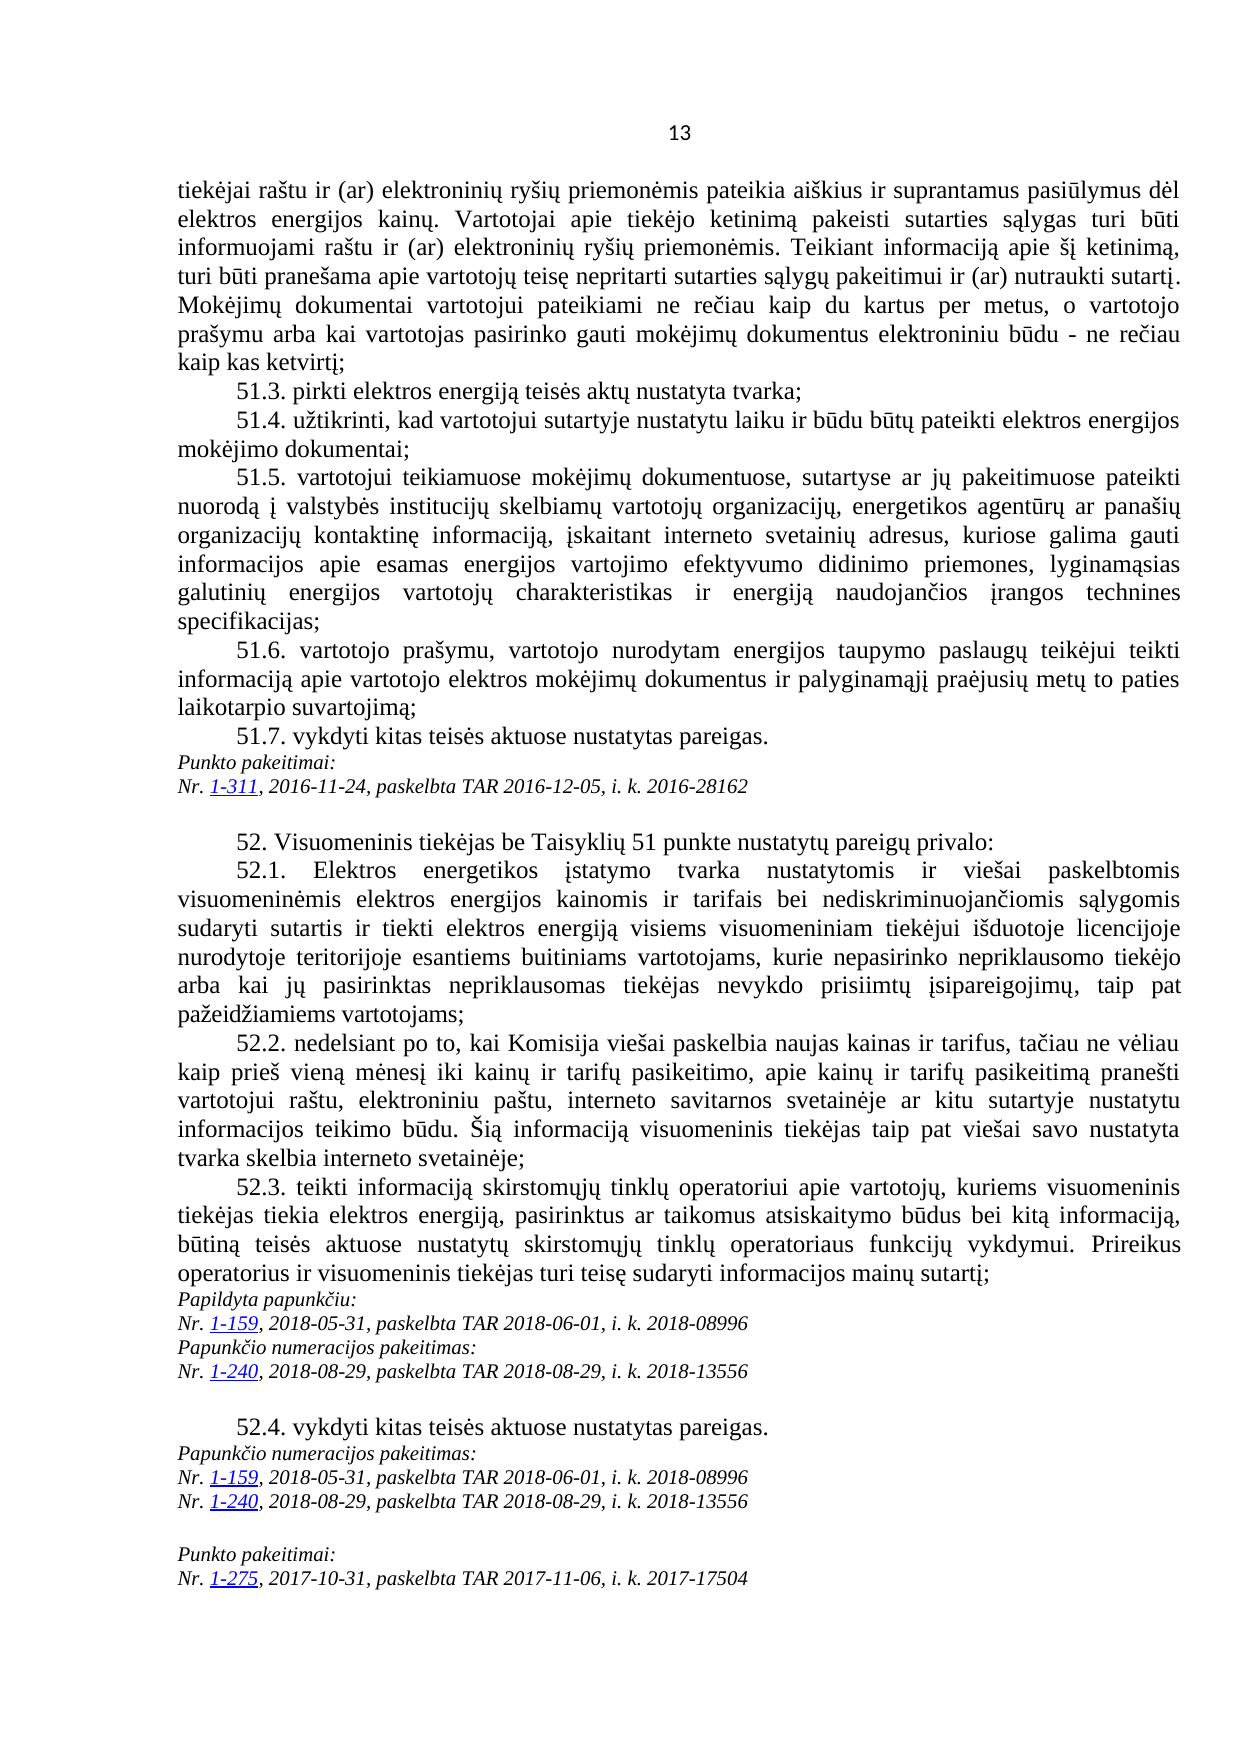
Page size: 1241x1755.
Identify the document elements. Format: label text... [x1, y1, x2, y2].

text Papunkčio numeracijos pakeitimas: [177, 1335, 1181, 1359]
text 51.3. pirkti elektros energiją teisės aktų nustatyta tvarka; [177, 376, 1181, 405]
text Papildyta papunkčiu: [177, 1287, 1181, 1311]
text 52.2. nedelsiant po to, kai Komisija viešai paskelbia naujas kainas ir tarifus, tačiau ne vėliau kaip prieš vieną mėnesį iki kainų ir tarifų pasikeitimo, apie kainų ir tarifų pasikeitimą pranešti vartotojui raštu, elektroniniu paštu, interneto savitarnos svetainėje ar kitu sutartyje nustatytu informacijos teikimo būdu. Šią informaciją visuomeninis tiekėjas taip pat viešai savo nustatyta tvarka skelbia interneto svetainėje; [177, 1028, 1181, 1172]
text Nr. 1-275, 2017-10-31, paskelbta TAR 2017-11-06, i. k. 2017-17504 [177, 1566, 1181, 1589]
text 52.3. teikti informaciją skirstomųjų tinklų operatoriui apie vartotojų, kuriems visuomeninis tiekėjas tiekia elektros energiją, pasirinktus ar taikomus atsiskaitymo būdus bei kitą informaciją, būtiną teisės aktuose nustatytų skirstomųjų tinklų operatoriaus funkcijų vykdymui. Prireikus operatorius ir visuomeninis tiekėjas turi teisę sudaryti informacijos mainų sutartį; [177, 1172, 1181, 1287]
text 51.4. užtikrinti, kad vartotojui sutartyje nustatytu laiku ir būdu būtų pateikti elektros energijos mokėjimo dokumentai; [177, 405, 1181, 462]
text Nr. 1-311, 2016-11-24, paskelbta TAR 2016-12-05, i. k. 2016-28162 [177, 774, 1181, 798]
text Nr. 1-159, 2018-05-31, paskelbta TAR 2018-06-01, i. k. 2018-08996 [177, 1311, 1181, 1335]
text Nr. 1-240, 2018-08-29, paskelbta TAR 2018-08-29, i. k. 2018-13556 [177, 1489, 1181, 1513]
text 52.1. Elektros energetikos įstatymo tvarka nustatytomis ir viešai paskelbtomis visuomeninėmis elektros energijos kainomis ir tarifais bei nediskriminuojančiomis sąlygomis sudaryti sutartis ir tiekti elektros energiją visiems visuomeniniam tiekėjui išduotoje licencijoje nurodytoje teritorijoje esantiems buitiniams vartotojams, kurie nepasirinko nepriklausomo tiekėjo arba kai jų pasirinktas nepriklausomas tiekėjas nevykdo prisiimtų įsipareigojimų, taip pat pažeidžiamiems vartotojams; [177, 856, 1181, 1028]
text 51.7. vykdyti kitas teisės aktuose nustatytas pareigas. [177, 721, 1181, 750]
text Punkto pakeitimai: [177, 1541, 1181, 1566]
text 51.5. vartotojui teikiamuose mokėjimų dokumentuose, sutartyse ar jų pakeitimuose pateikti nuorodą į valstybės institucijų skelbiamų vartotojų organizacijų, energetikos agentūrų ar panašių organizacijų kontaktinę informaciją, įskaitant interneto svetainių adresus, kuriose galima gauti informacijos apie esamas energijos vartojimo efektyvumo didinimo priemones, lyginamąsias galutinių energijos vartotojų charakteristikas ir energiją naudojančios įrangos technines specifikacijas; [177, 462, 1181, 635]
text 52. Visuomeninis tiekėjas be Taisyklių 51 punkte nustatytų pareigų privalo: [177, 827, 1181, 856]
text 52.4. vykdyti kitas teisės aktuose nustatytas pareigas. [177, 1412, 1181, 1441]
text 51.6. vartotojo prašymu, vartotojo nurodytam energijos taupymo paslaugų teikėjui teikti informaciją apie vartotojo elektros mokėjimų dokumentus ir palyginamąjį praėjusių metų to paties laikotarpio suvartojimą; [177, 635, 1181, 721]
text Papunkčio numeracijos pakeitimas: [177, 1441, 1181, 1464]
text Nr. 1-159, 2018-05-31, paskelbta TAR 2018-06-01, i. k. 2018-08996 [177, 1464, 1181, 1489]
text tiekėjai raštu ir (ar) elektroninių ryšių priemonėmis pateikia aiškius ir suprantamus pasiūlymus dėl elektros energijos kainų. Vartotojai apie tiekėjo ketinimą pakeisti sutarties sąlygas turi būti informuojami raštu ir (ar) elektroninių ryšių priemonėmis. Teikiant informaciją apie šį ketinimą, turi būti pranešama apie vartotojų teisę nepritarti sutarties sąlygų pakeitimui ir (ar) nutraukti sutartį. Mokėjimų dokumentai vartotojui pateikiami ne rečiau kaip du kartus per metus, o vartotojo prašymu arba kai vartotojas pasirinko gauti mokėjimų dokumentus elektroniniu būdu - ne rečiau kaip kas ketvirtį; [177, 175, 1181, 376]
text Nr. 1-240, 2018-08-29, paskelbta TAR 2018-08-29, i. k. 2018-13556 [177, 1359, 1181, 1383]
text Punkto pakeitimai: [177, 750, 1181, 774]
